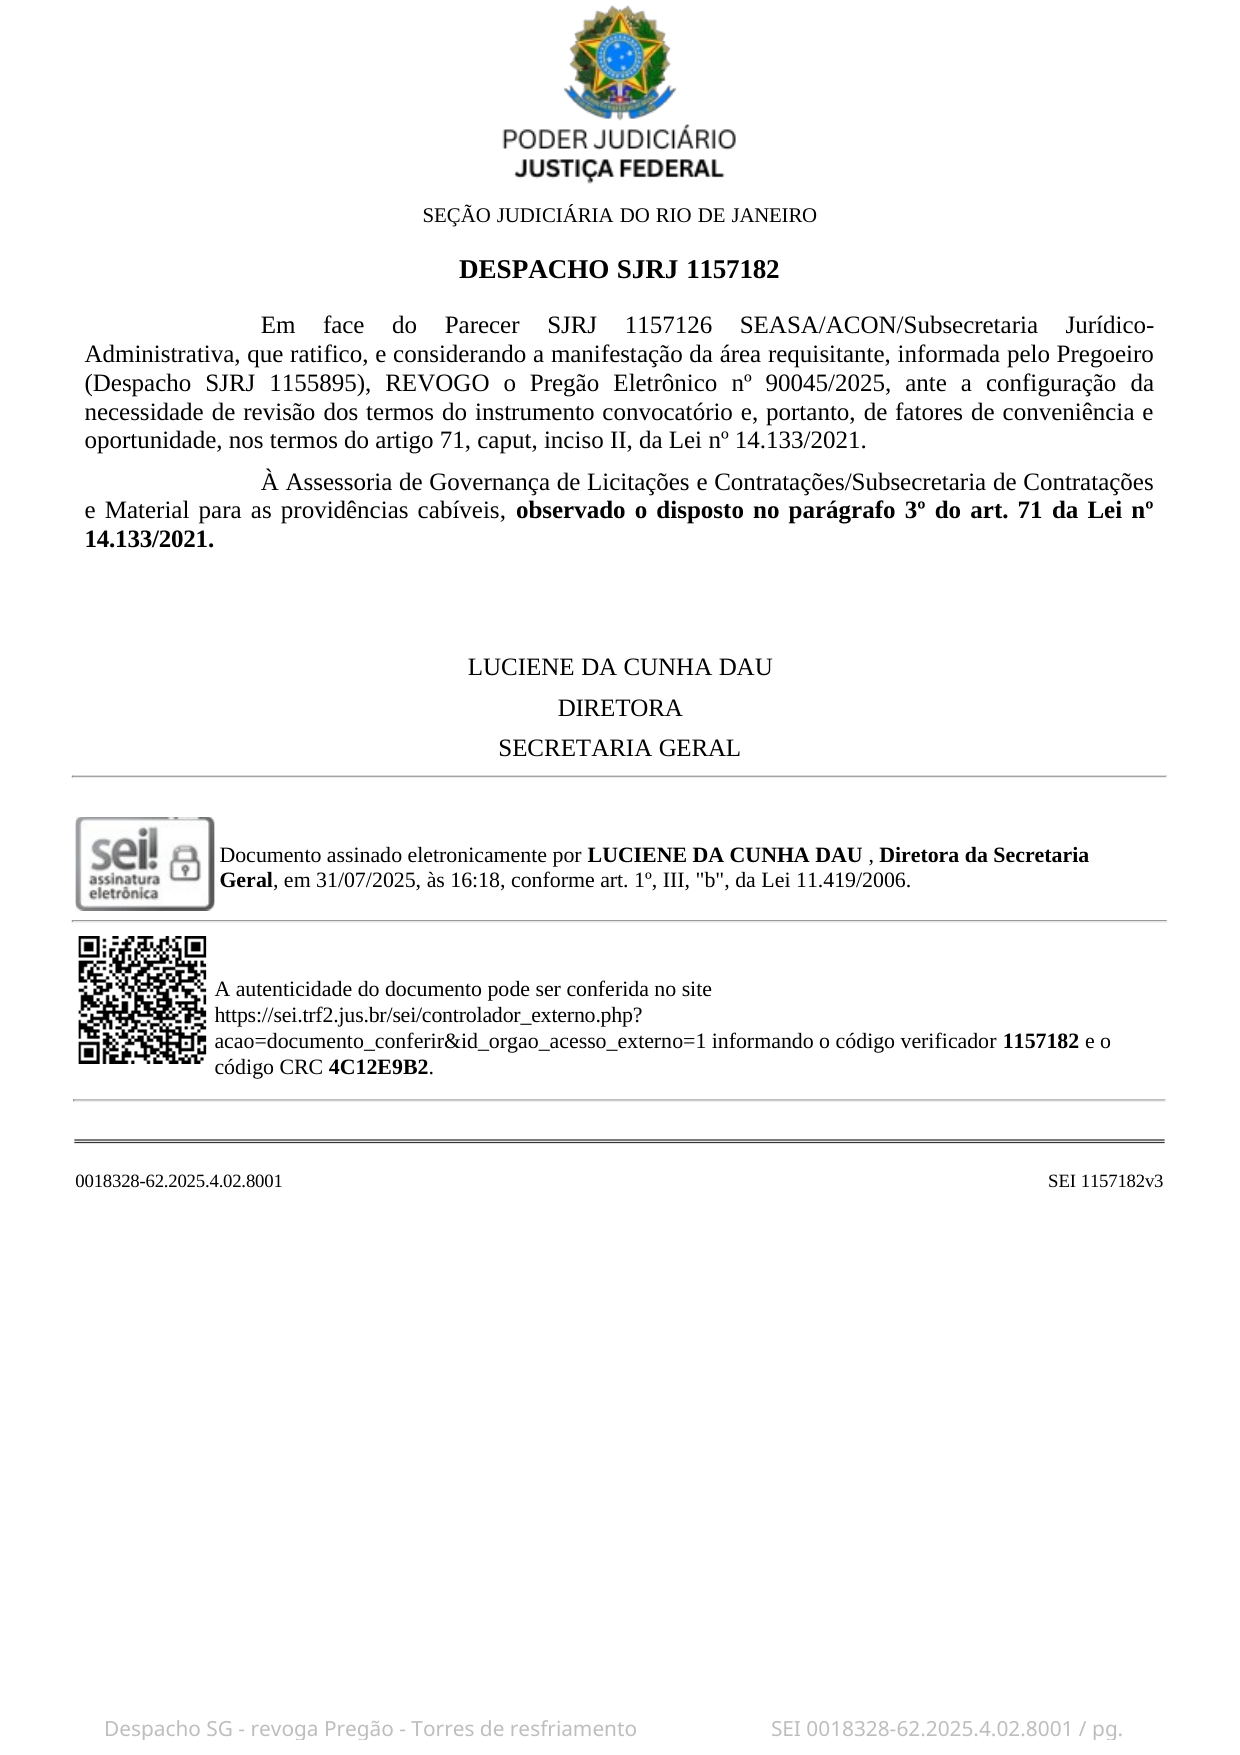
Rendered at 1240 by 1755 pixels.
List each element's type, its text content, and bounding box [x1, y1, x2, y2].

text SECRETARIA GERAL [409, 734, 830, 762]
text LUCIENE DA CUNHA DAU DIRETORA [409, 652, 831, 722]
text DESPACHO SJRJ 1157182 [409, 253, 829, 285]
text A autenticidade do documento pode ser conferida no site https://sei.trf2.jus.br/sei/controlador_externo.php? acao=documento_conferir&id_orgao_acesso_externo=1 informando o código verificador 1157182 e o código CRC 4C12E9B2. [214, 976, 1134, 1079]
text SEÇÃO JUDICIÁRIA DO RIO DE JANEIRO [409, 203, 830, 227]
text À Assessoria de Governança de Licitações e Contratações/Subsecretaria de Contratações e Material para as providências cabíveis, observado o disposto no parágrafo 3º do art. 71 da Lei nº 14.133/2021. [84, 467, 1155, 553]
text 0018328-62.2025.4.02.8001 SEI 1157182v3 [59, 1170, 1180, 1191]
text Documento assinado eletronicamente por LUCIENE DA CUNHA DAU , Diretora da Secretaria Geral, em 31/07/2025, às 16:18, conforme art. 1º, III, "b", da Lei 11.419/2006. [219, 842, 1134, 893]
text Em face do Parecer SJRJ 1157126 SEASA/ACON/Subsecretaria Jurídico- Administrativa, que ratifico, e considerando a manifestação da área requisitante, informada pelo Pregoeiro (Despacho SJRJ 1155895), REVOGO o Pregão Eletrônico nº 90045/2025, ante a configuração da necessidade de revisão dos termos do instrumento convocatório e, portanto, de fatores de conveniência e oportunidade, nos termos do artigo 71, caput, inciso II, da Lei nº 14.133/2021. [84, 311, 1155, 454]
